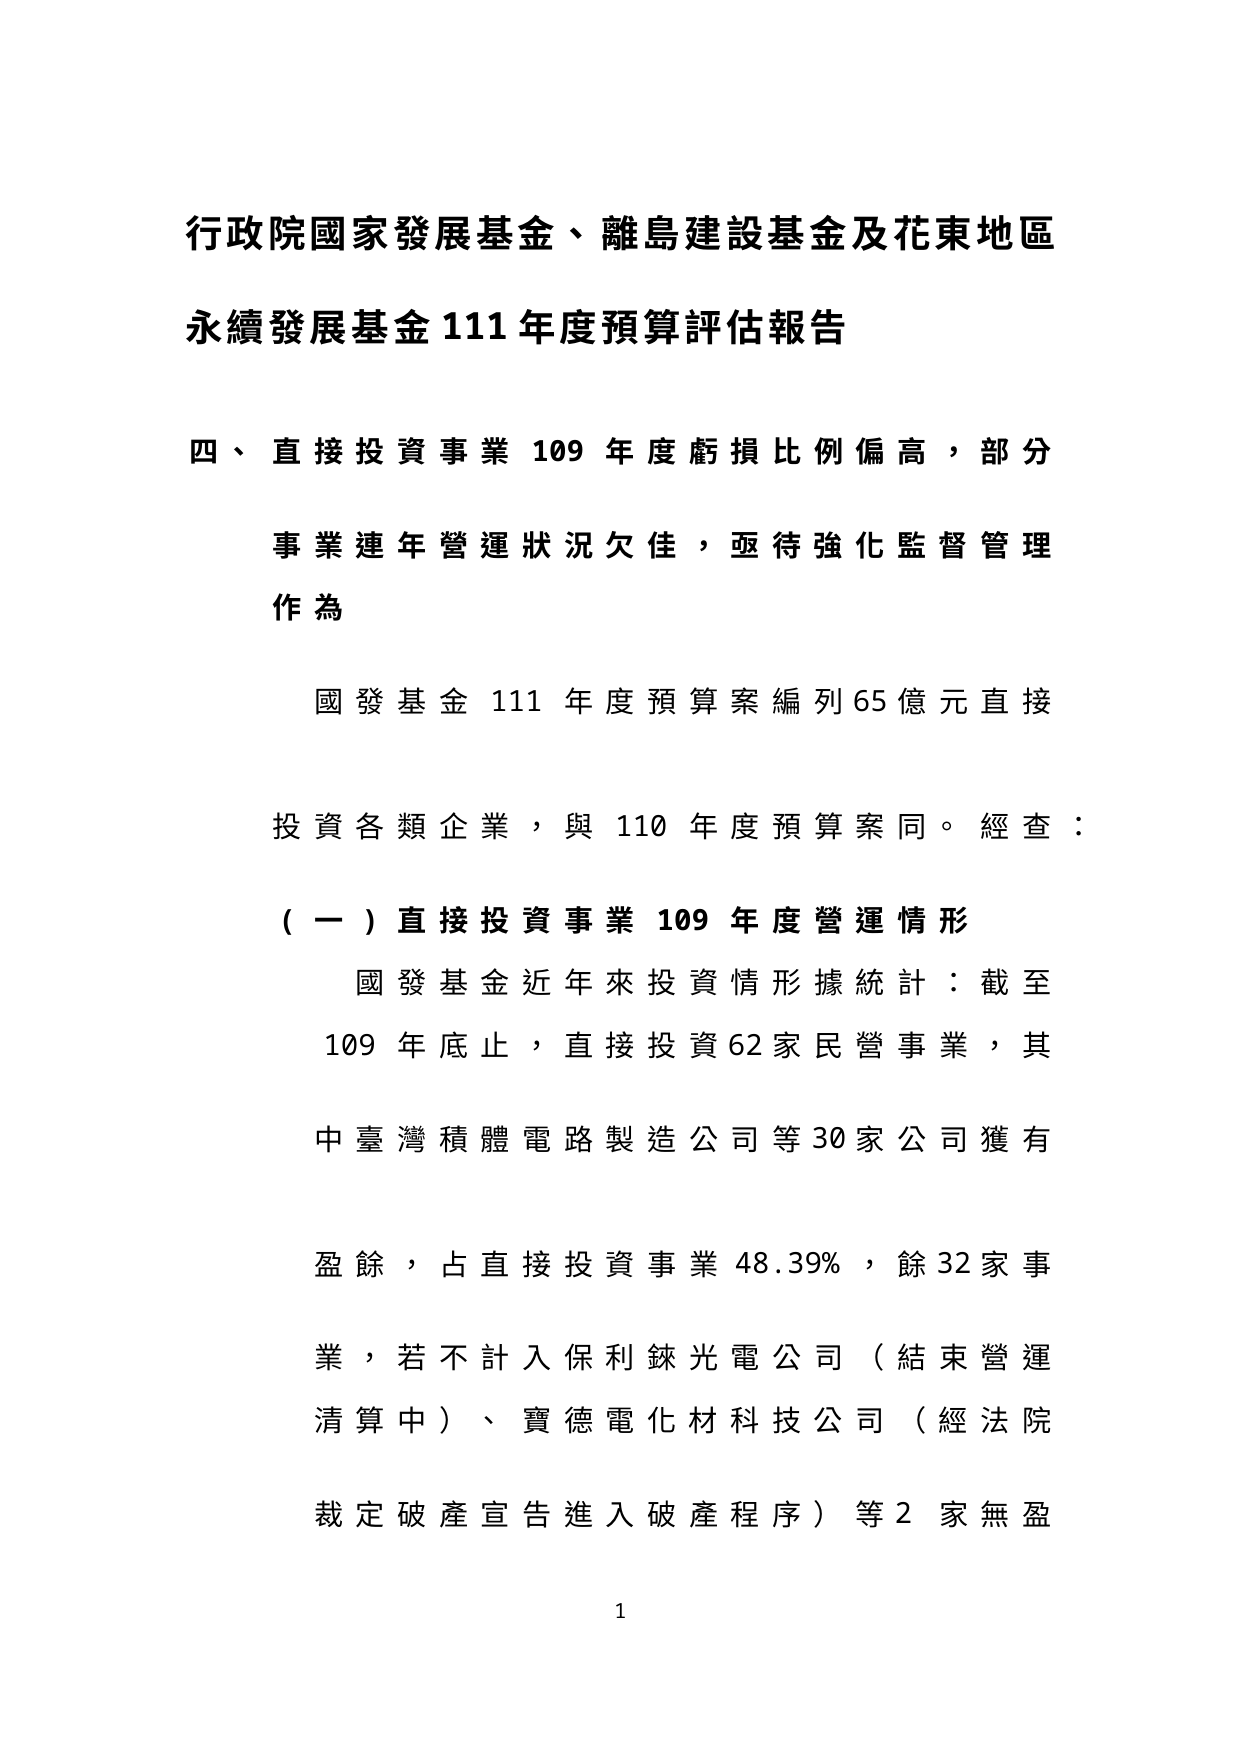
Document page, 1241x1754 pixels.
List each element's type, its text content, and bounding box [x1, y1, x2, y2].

text 四、直接投資事業109年度虧損比例偏高，部分事業連年營運狀況欠佳，亟待強化監督管理作為 [183, 377, 1058, 627]
text (一)直接投資事業109年度營運情形 [242, 877, 1058, 939]
text 國發基金111年度預算案編列65億元直接投資各類企業，與110年度預算案同。經查： [242, 627, 1058, 877]
text 國發基金近年來投資情形據統計：截至109年底止，直接投資62家民營事業，其中臺灣積體電路製造公司等30家公司獲有盈餘，占直接投資事業48.39%，餘32家事業，若不計入保利錸光電公司（結束營運清算中）、寶德電化材科技公司（經法院裁定破產宣告進入破產程序）等2 家無盈虧資訊之公司，營運發生虧損者30家，除109年度甫投資即虧損之百德機械、世豐電力等7家公司外，與108年度營運情形相較，虧損加劇者10家、由盈轉虧者2家、營運雖有改善，惟仍虧損者11家(詳表1)，上述公司虧損原因主要係新藥仍處研發階段、受新型冠狀病毒肺炎（COVID－19）疫情影響營運收入、市場景氣低迷、船價未如預期、公司業務尚處擴展期、廠商削價競爭產品價格下跌等、投資獲利未如預期、尚處業務轉型階段、廠房與水庫興建中等所致。 [271, 939, 1058, 1564]
text 行政院國家發展基金、離島建設基金及花東地區永續發展基金111年度預算評估報告 [183, 189, 1058, 377]
